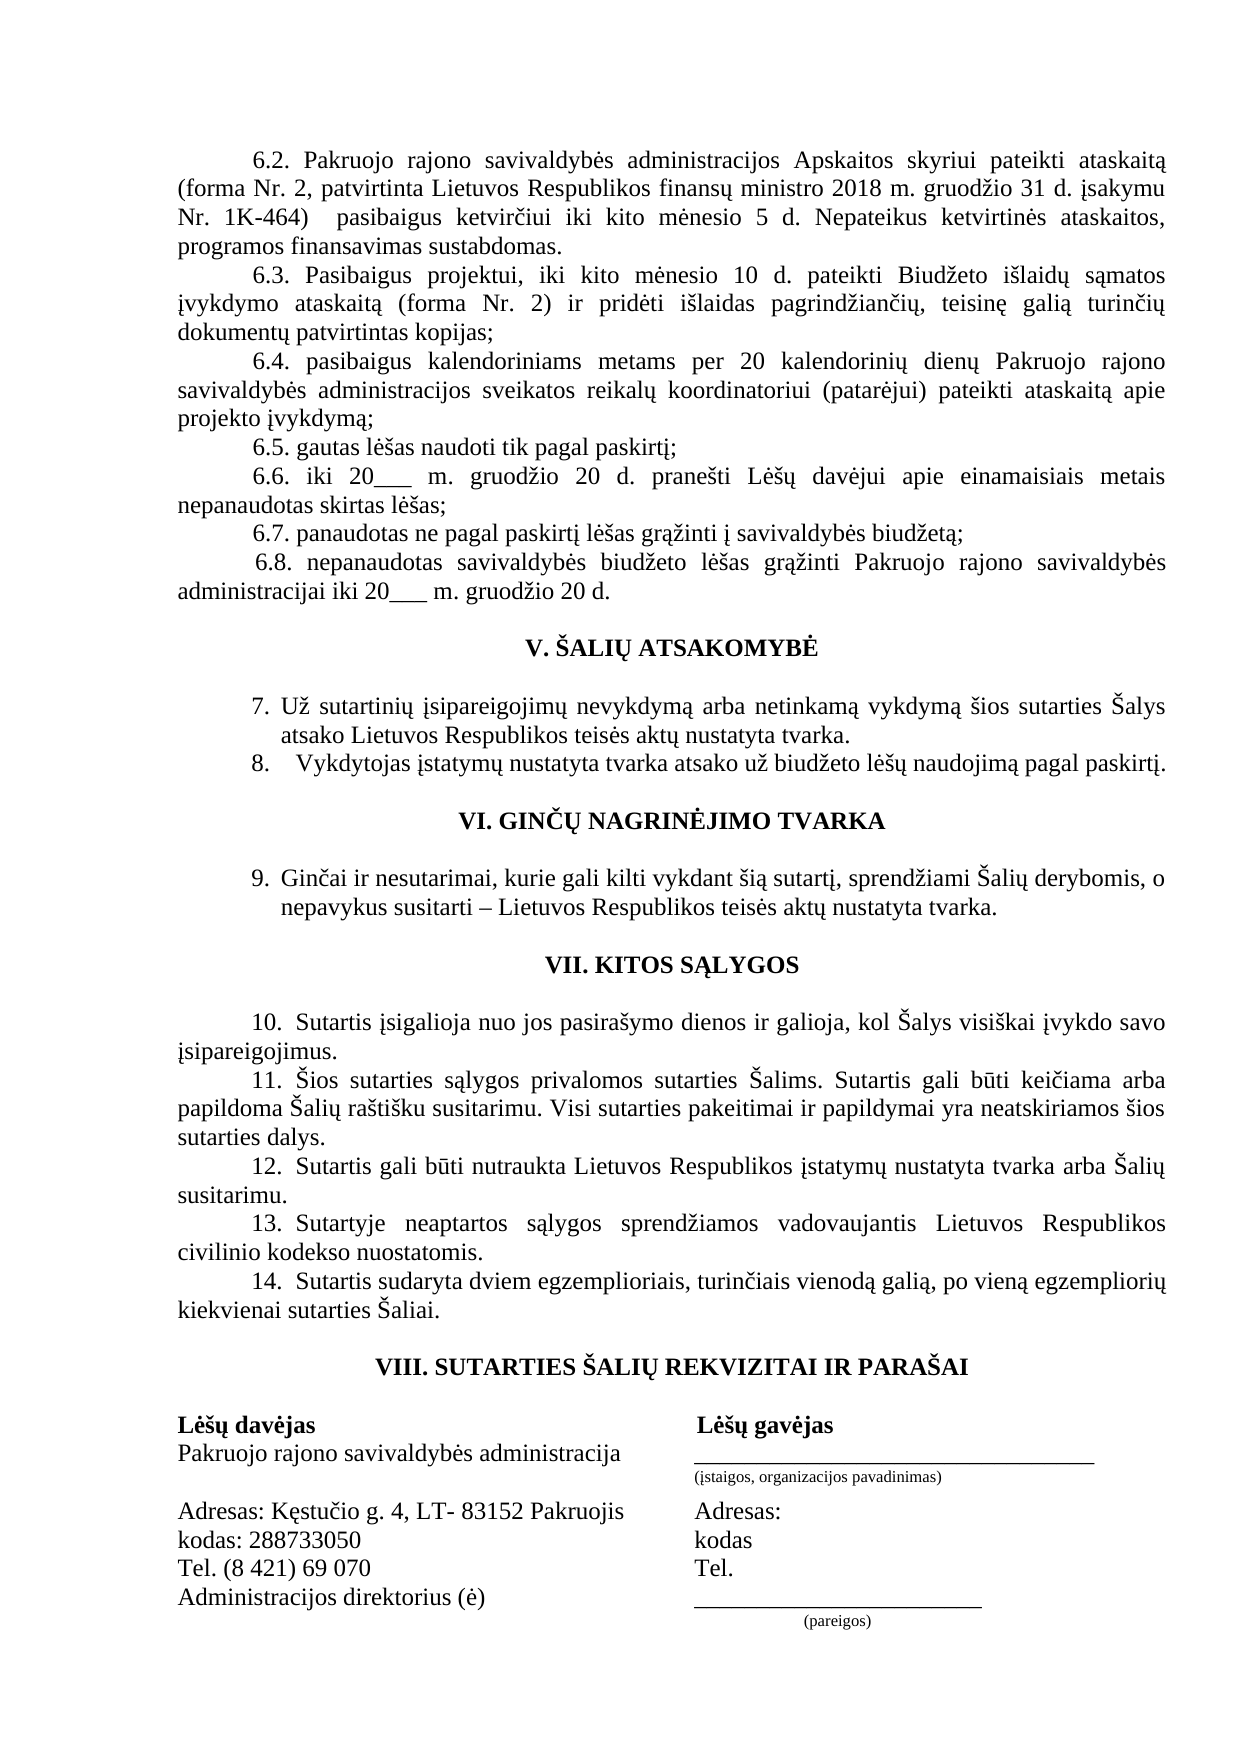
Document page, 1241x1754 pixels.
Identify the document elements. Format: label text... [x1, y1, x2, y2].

text 8. Vykdytojas įstatymų nustatyta tvarka atsako už biudžeto lėšų naudojimą pagal paskirtį. [251, 748, 1167, 777]
text 6.8. nepanaudotas savivaldybės biudžeto lėšas grąžinti Pakruojo rajono savivaldybės administracijai iki 20___ m. gruodžio 20 d. [177, 547, 1167, 605]
text 10. Sutartis įsigalioja nuo jos pasirašymo dienos ir galioja, kol Šalys visiškai įvykdo savo įsipareigojimus. [177, 1007, 1167, 1065]
text 6.5. gautas lėšas naudoti tik pagal paskirtį; [177, 432, 1167, 461]
text Tel. (8 421) 69 070 Tel. [177, 1553, 1167, 1582]
text VIII. SUTARTIES ŠALIŲ REKVIZITAI IR PARAŠAI [177, 1352, 1167, 1381]
text 6.6. iki 20___ m. gruodžio 20 d. pranešti Lėšų davėjui apie einamaisiais metais nepanaudotas skirtas lėšas; [177, 461, 1167, 518]
text 6.3. Pasibaigus projektui, iki kito mėnesio 10 d. pateikti Biudžeto išlaidų sąmatos įvykdymo ataskaitą (forma Nr. 2) ir pridėti išlaidas pagrindžiančių, teisinę galią turinčių dokumentų patvirtintas kopijas; [177, 260, 1167, 346]
text (pareigos) [177, 1611, 1167, 1640]
text 13. Sutartyje neaptartos sąlygos sprendžiamos vadovaujantis Lietuvos Respublikos civilinio kodekso nuostatomis. [177, 1208, 1167, 1266]
text Adresas: Kęstučio g. 4, LT- 83152 Pakruojis Adresas: [177, 1496, 1167, 1525]
text kodas: 288733050 kodas [177, 1525, 1167, 1553]
text 6.7. panaudotas ne pagal paskirtį lėšas grąžinti į savivaldybės biudžetą; [177, 518, 1167, 547]
text 6.2. Pakruojo rajono savivaldybės administracijos Apskaitos skyriui pateikti ataskaitą (forma Nr. 2, patvirtinta Lietuvos Respublikos finansų ministro 2018 m. gruodžio 31 d. įsakymu Nr. 1K-464) pasibaigus ketvirčiui iki kito mėnesio 5 d. Nepateikus ketvirtinės ataskaitos, programos finansavimas sustabdomas. [177, 145, 1167, 260]
text 9. Ginčai ir nesutarimai, kurie gali kilti vykdant šią sutartį, sprendžiami Šalių derybomis, o nepavykus susitarti – Lietuvos Respublikos teisės aktų nustatyta tvarka. [251, 863, 1167, 921]
text 6.4. pasibaigus kalendoriniams metams per 20 kalendorinių dienų Pakruojo rajono savivaldybės administracijos sveikatos reikalų koordinatoriui (patarėjui) pateikti ataskaitą apie projekto įvykdymą; [177, 346, 1167, 432]
subtitle Lėšų davėjas Lėšų gavėjas [177, 1410, 1167, 1438]
text Pakruojo rajono savivaldybės administracija ________________________________ [177, 1438, 1167, 1467]
text 12. Sutartis gali būti nutraukta Lietuvos Respublikos įstatymų nustatyta tvarka arba Šalių susitarimu. [177, 1151, 1167, 1208]
text 14. Sutartis sudaryta dviem egzemplioriais, turinčiais vienodą galią, po vieną egzempliorių kiekvienai sutarties Šaliai. [177, 1266, 1167, 1323]
text 7. Už sutartinių įsipareigojimų nevykdymą arba netinkamą vykdymą šios sutarties Šalys atsako Lietuvos Respublikos teisės aktų nustatyta tvarka. [251, 691, 1167, 748]
text VII. KITOS SĄLYGOS [177, 950, 1167, 978]
text (įstaigos, organizacijos pavadinimas) [177, 1467, 1167, 1496]
text 11. Šios sutarties sąlygos privalomos sutarties Šalims. Sutartis gali būti keičiama arba papildoma Šalių raštišku susitarimu. Visi sutarties pakeitimai ir papildymai yra neatskiriamos šios sutarties dalys. [177, 1065, 1167, 1151]
text V. ŠALIŲ ATSAKOMYBĖ [177, 633, 1167, 662]
text Administracijos direktorius (ė) _______________________ [177, 1582, 1167, 1611]
text VI. GINČŲ NAGRINĖJIMO TVARKA [177, 806, 1167, 835]
